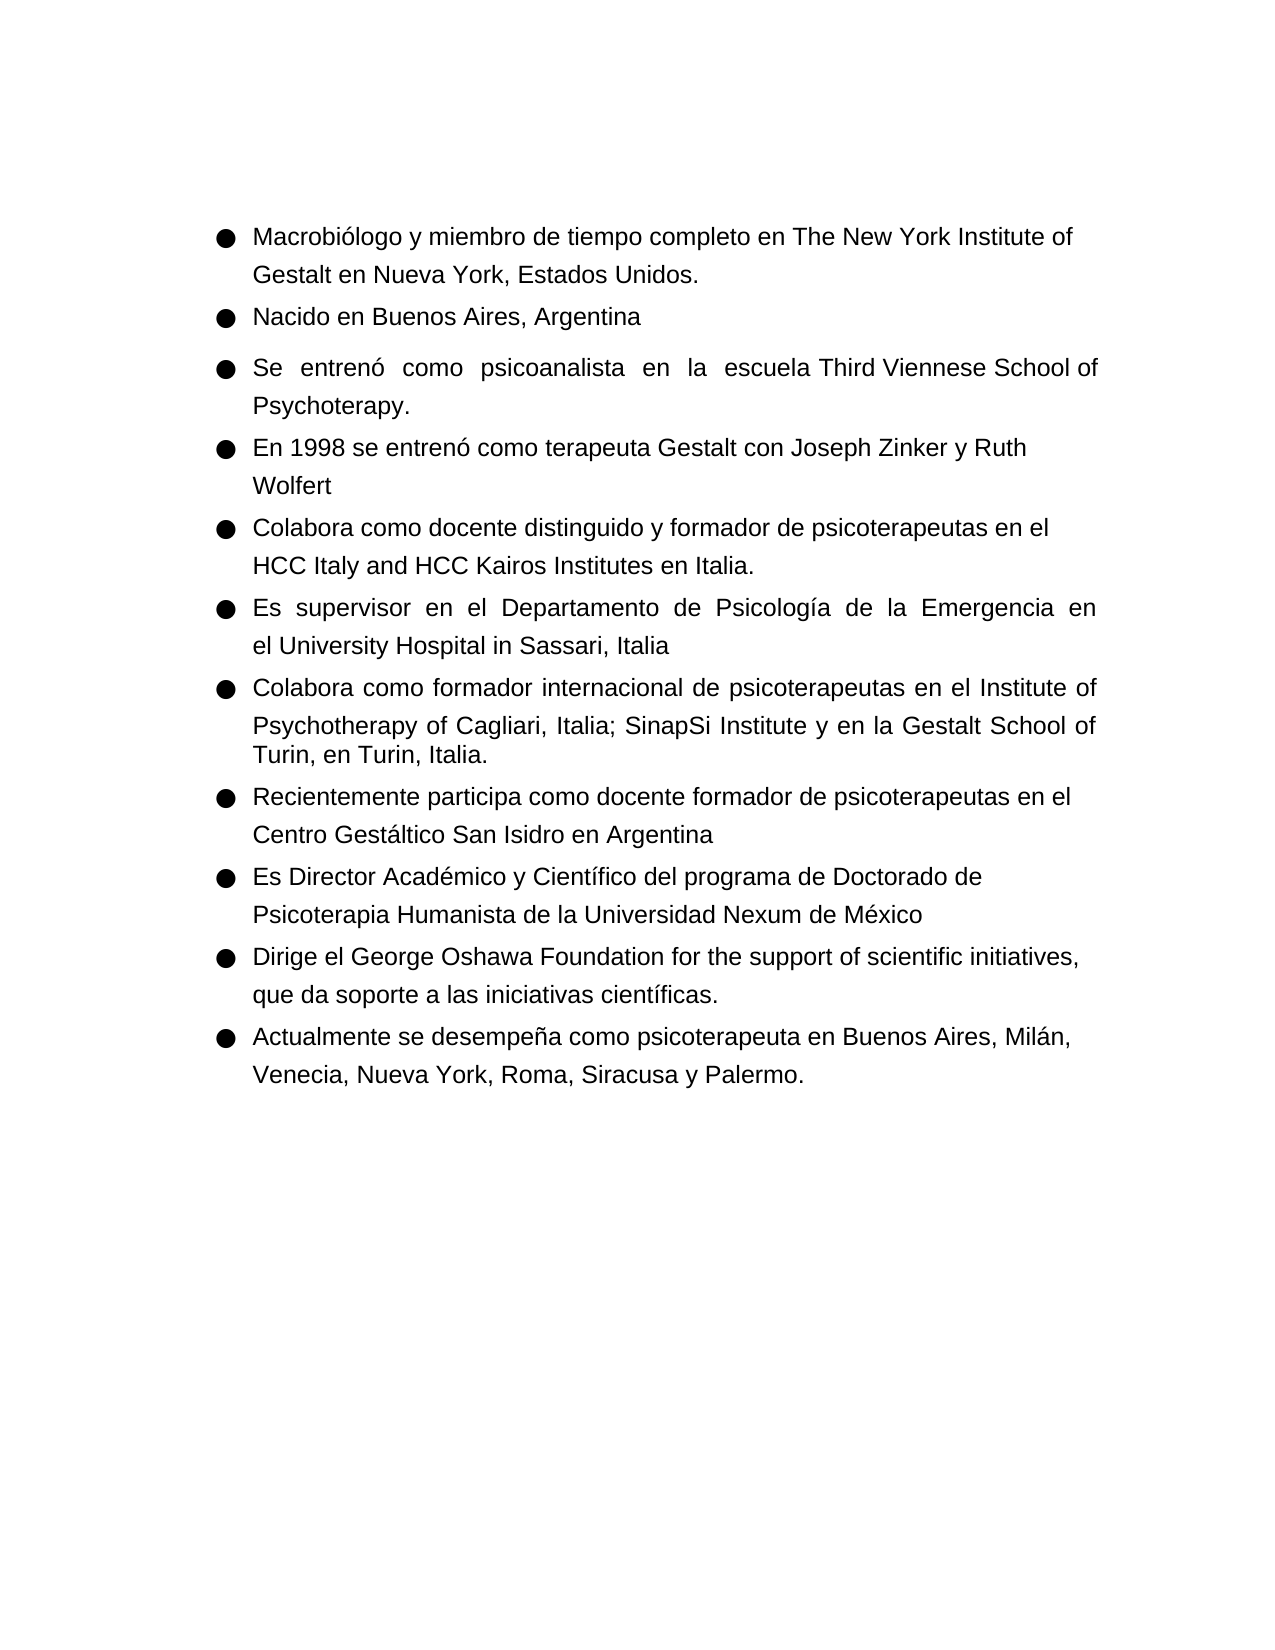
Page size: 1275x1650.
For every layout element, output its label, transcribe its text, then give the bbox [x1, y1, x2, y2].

list Se entrenó como psicoanalista en la escuela Third Viennese School of Psychoterapy. [215, 340, 1098, 420]
list Macrobiólogo y miembro de tiempo completo en The New York Institute of Gestalt en Nueva York, Estados Unidos. [215, 209, 1098, 289]
list Dirige el George Oshawa Foundation for the support of scientific initiatives, que da soporte a las iniciativas científicas. [215, 929, 1098, 1009]
list Colabora como docente distinguido y formador de psicoterapeutas en el HCC Italy and HCC Kairos Institutes en Italia. [215, 500, 1098, 580]
list Colabora como formador internacional de psicoterapeutas en el Institute of Psychotherapy of Cagliari, Italia; SinapSi Institute y en la Gestalt School of Turin, en Turin, Italia. [215, 660, 1098, 769]
list Recientemente participa como docente formador de psicoterapeutas en el Centro Gestáltico San Isidro en Argentina [215, 769, 1098, 849]
list Es Director Académico y Científico del programa de Doctorado de Psicoterapia Humanista de la Universidad Nexum de México [215, 849, 1098, 929]
list Es supervisor en el Departamento de Psicología de la Emergencia en el University Hospital in Sassari, Italia [215, 580, 1098, 660]
list Nacido en Buenos Aires, Argentina [215, 289, 1098, 340]
list Actualmente se desempeña como psicoterapeuta en Buenos Aires, Milán, Venecia, Nueva York, Roma, Siracusa y Palermo. [215, 1009, 1098, 1089]
list En 1998 se entrenó como terapeuta Gestalt con Joseph Zinker y Ruth Wolfert [215, 420, 1098, 500]
